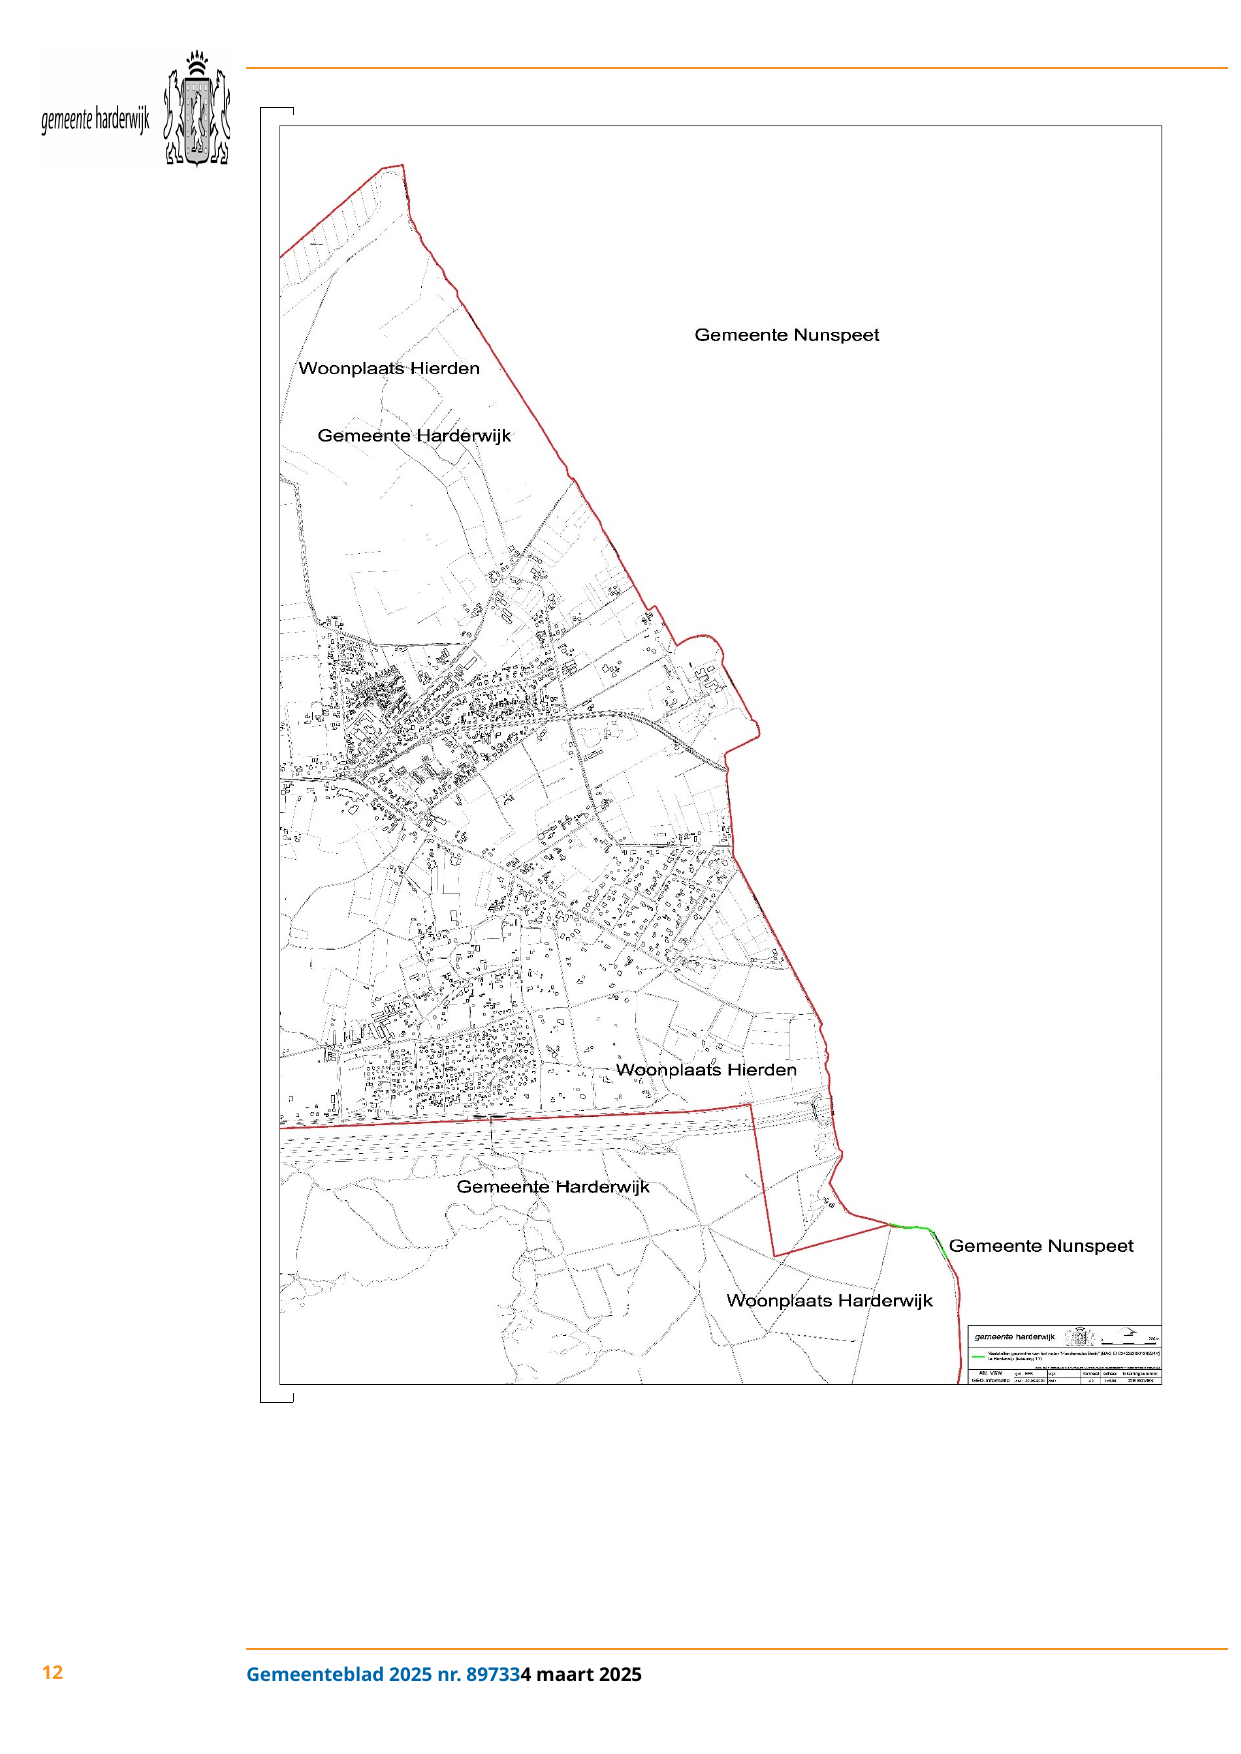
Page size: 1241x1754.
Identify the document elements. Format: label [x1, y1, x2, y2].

picture [268, 115, 1173, 1393]
picture [41, 47, 231, 172]
